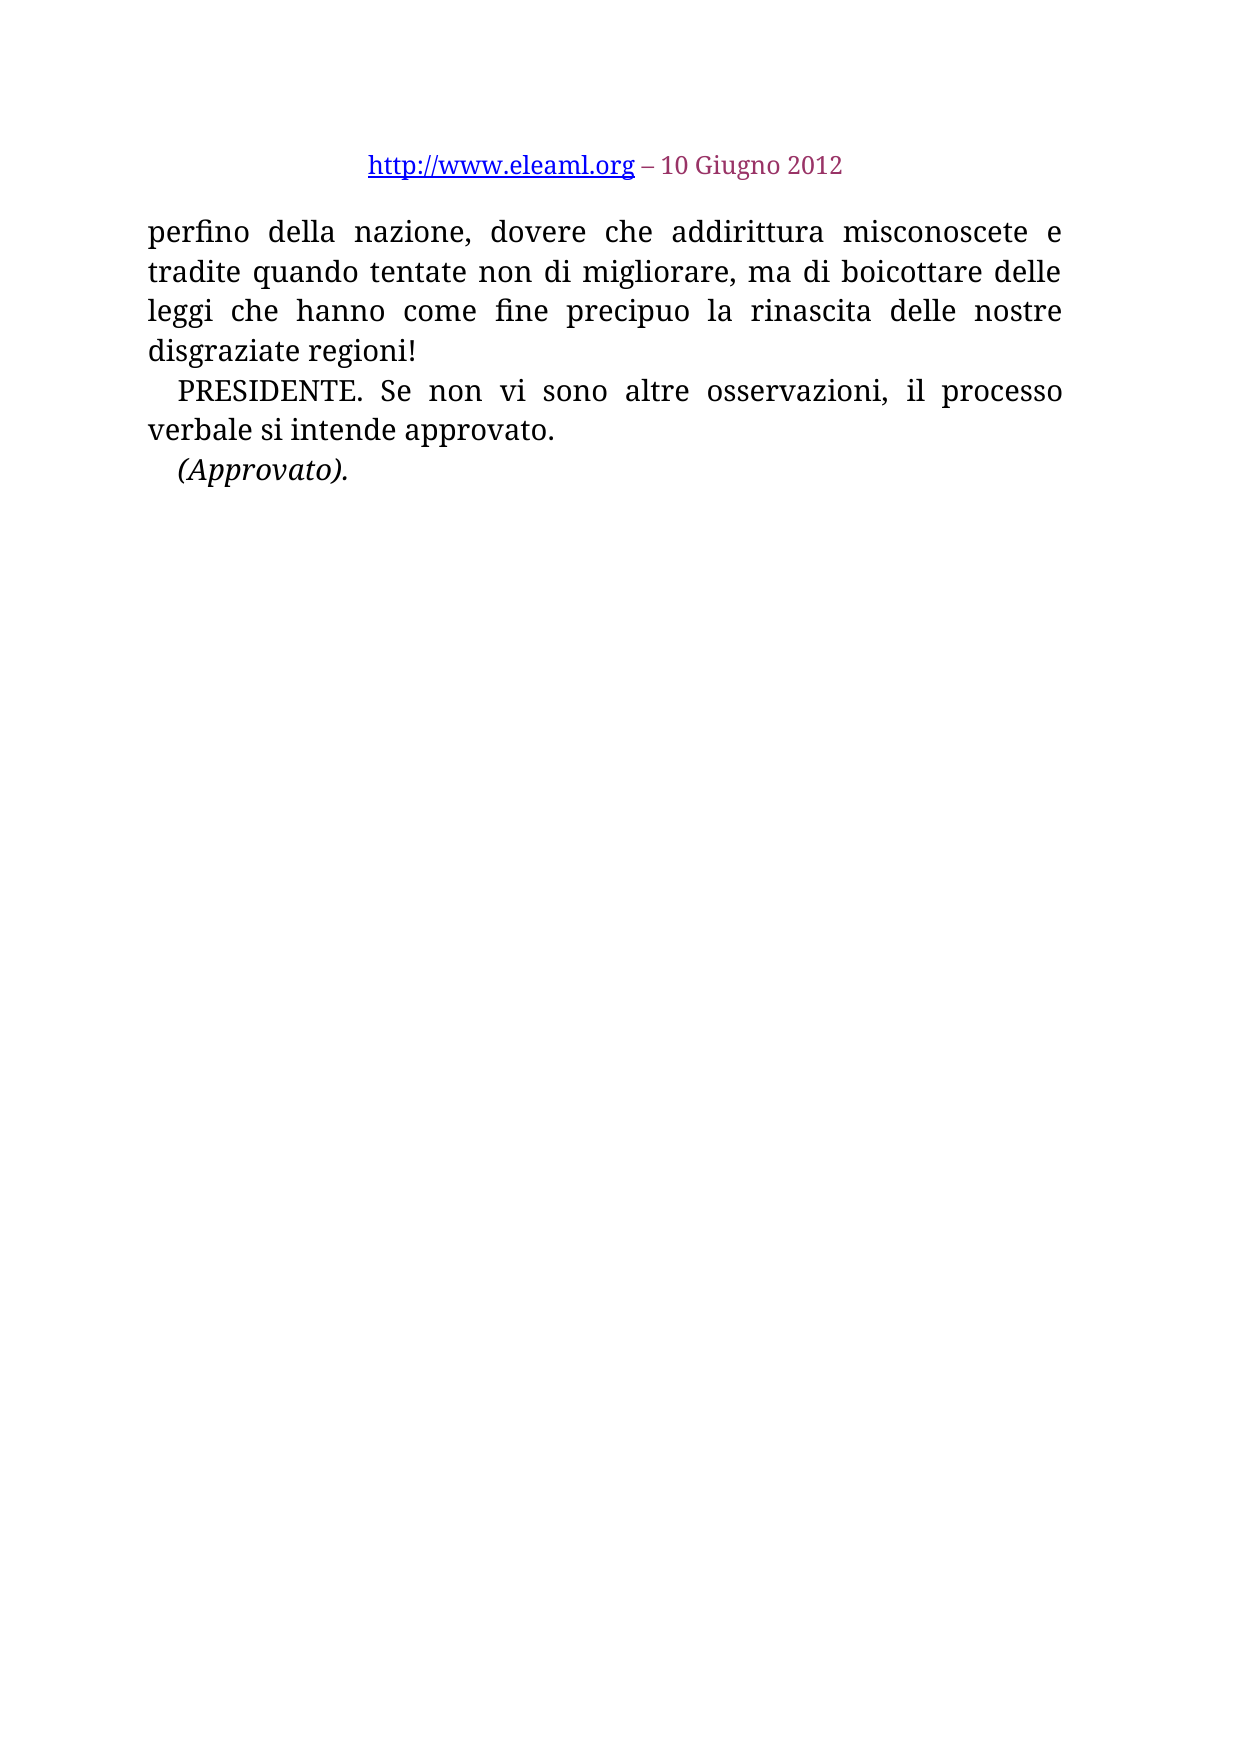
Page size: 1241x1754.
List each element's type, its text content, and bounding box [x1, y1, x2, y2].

text (Approvato). [148, 449, 1063, 489]
text perfino della nazione, dovere che addirittura misconoscete e tradite quando tentate non di migliorare, ma di boicottare delle leggi che hanno come fine precipuo la rinascita delle nostre disgraziate regioni! [148, 211, 1063, 370]
text PRESIDENTE. Se non vi sono altre osservazioni, il processo verbale si intende approvato. [148, 370, 1063, 449]
